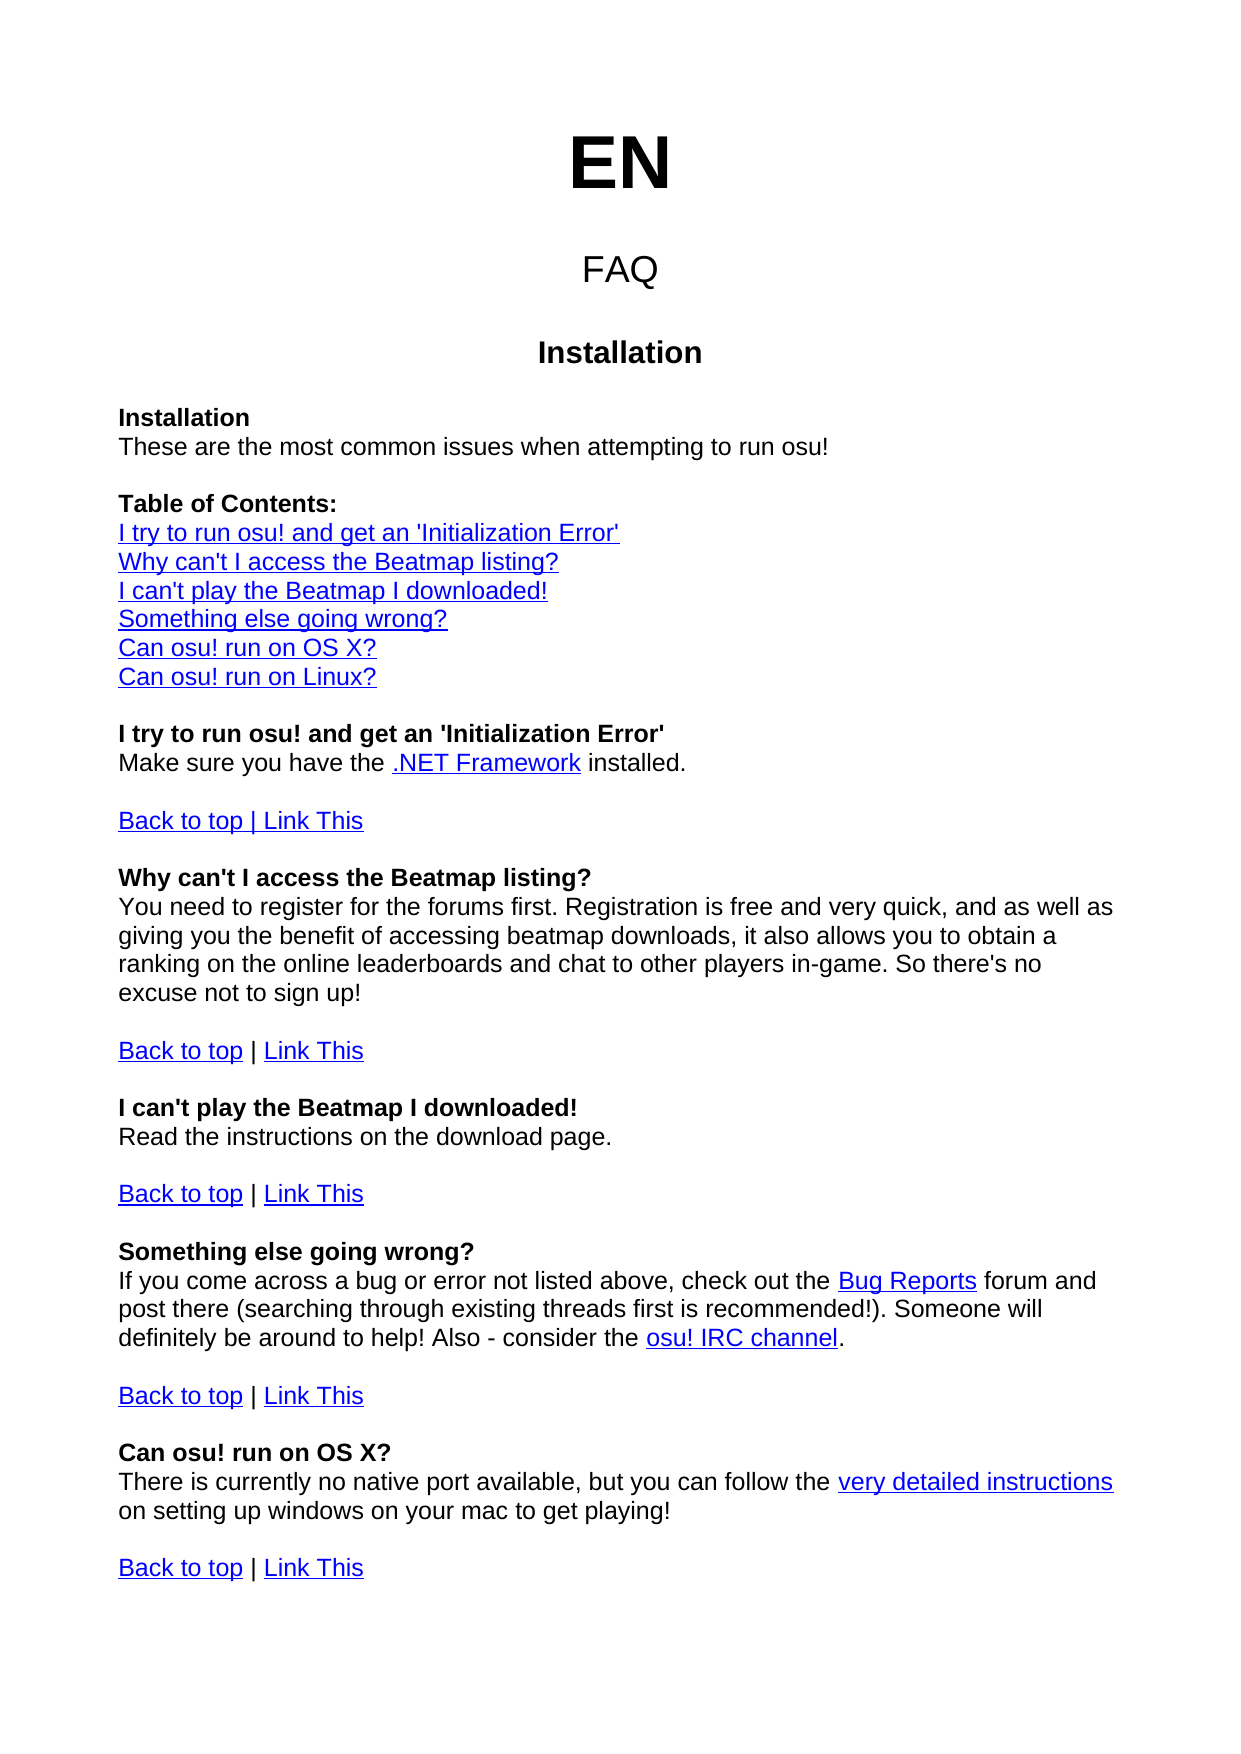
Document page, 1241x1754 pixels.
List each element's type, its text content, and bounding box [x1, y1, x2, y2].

text If you come across a bug or error not listed above, check out the Bug Reports forum and post there (searching through existing threads first is recommended!). Someone will definitely be around to help! Also - consider the osu! IRC channel. [118, 1266, 1122, 1352]
text FAQ [118, 247, 1122, 291]
text I try to run osu! and get an 'Initialization Error' [118, 518, 1122, 547]
text Make sure you have the .NET Framework installed. [118, 748, 1122, 777]
text Something else going wrong? [118, 1237, 1122, 1266]
text Why can't I access the Beatmap listing? [118, 863, 1122, 892]
text I try to run osu! and get an 'Initialization Error' [118, 719, 1122, 748]
text Can osu! run on Linux? [118, 662, 1122, 691]
text Back to top | Link This [118, 806, 1122, 834]
text Can osu! run on OS X? [118, 633, 1122, 662]
text Back to top | Link This [118, 1381, 1122, 1409]
text Installation [118, 403, 1122, 432]
text There is currently no native port available, but you can follow the very detailed instructions on setting up windows on your mac to get playing! [118, 1467, 1122, 1524]
text EN [118, 118, 1122, 204]
text Back to top | Link This [118, 1179, 1122, 1208]
text Can osu! run on OS X? [118, 1438, 1122, 1467]
text I can't play the Beatmap I downloaded! [118, 1093, 1122, 1122]
text Back to top | Link This [118, 1553, 1122, 1582]
text Something else going wrong? [118, 604, 1122, 633]
text I can't play the Beatmap I downloaded! [118, 576, 1122, 604]
text Back to top | Link This [118, 1036, 1122, 1064]
text Installation [118, 334, 1122, 370]
text You need to register for the forums first. Registration is free and very quick, and as well as giving you the benefit of accessing beatmap downloads, it also allows you to obtain a ranking on the online leaderboards and chat to other players in-game. So there's no excuse not to sign up! [118, 892, 1122, 1007]
text Read the instructions on the download page. [118, 1122, 1122, 1151]
text Table of Contents: [118, 489, 1122, 518]
text These are the most common issues when attempting to run osu! [118, 432, 1122, 461]
text Why can't I access the Beatmap listing? [118, 547, 1122, 576]
